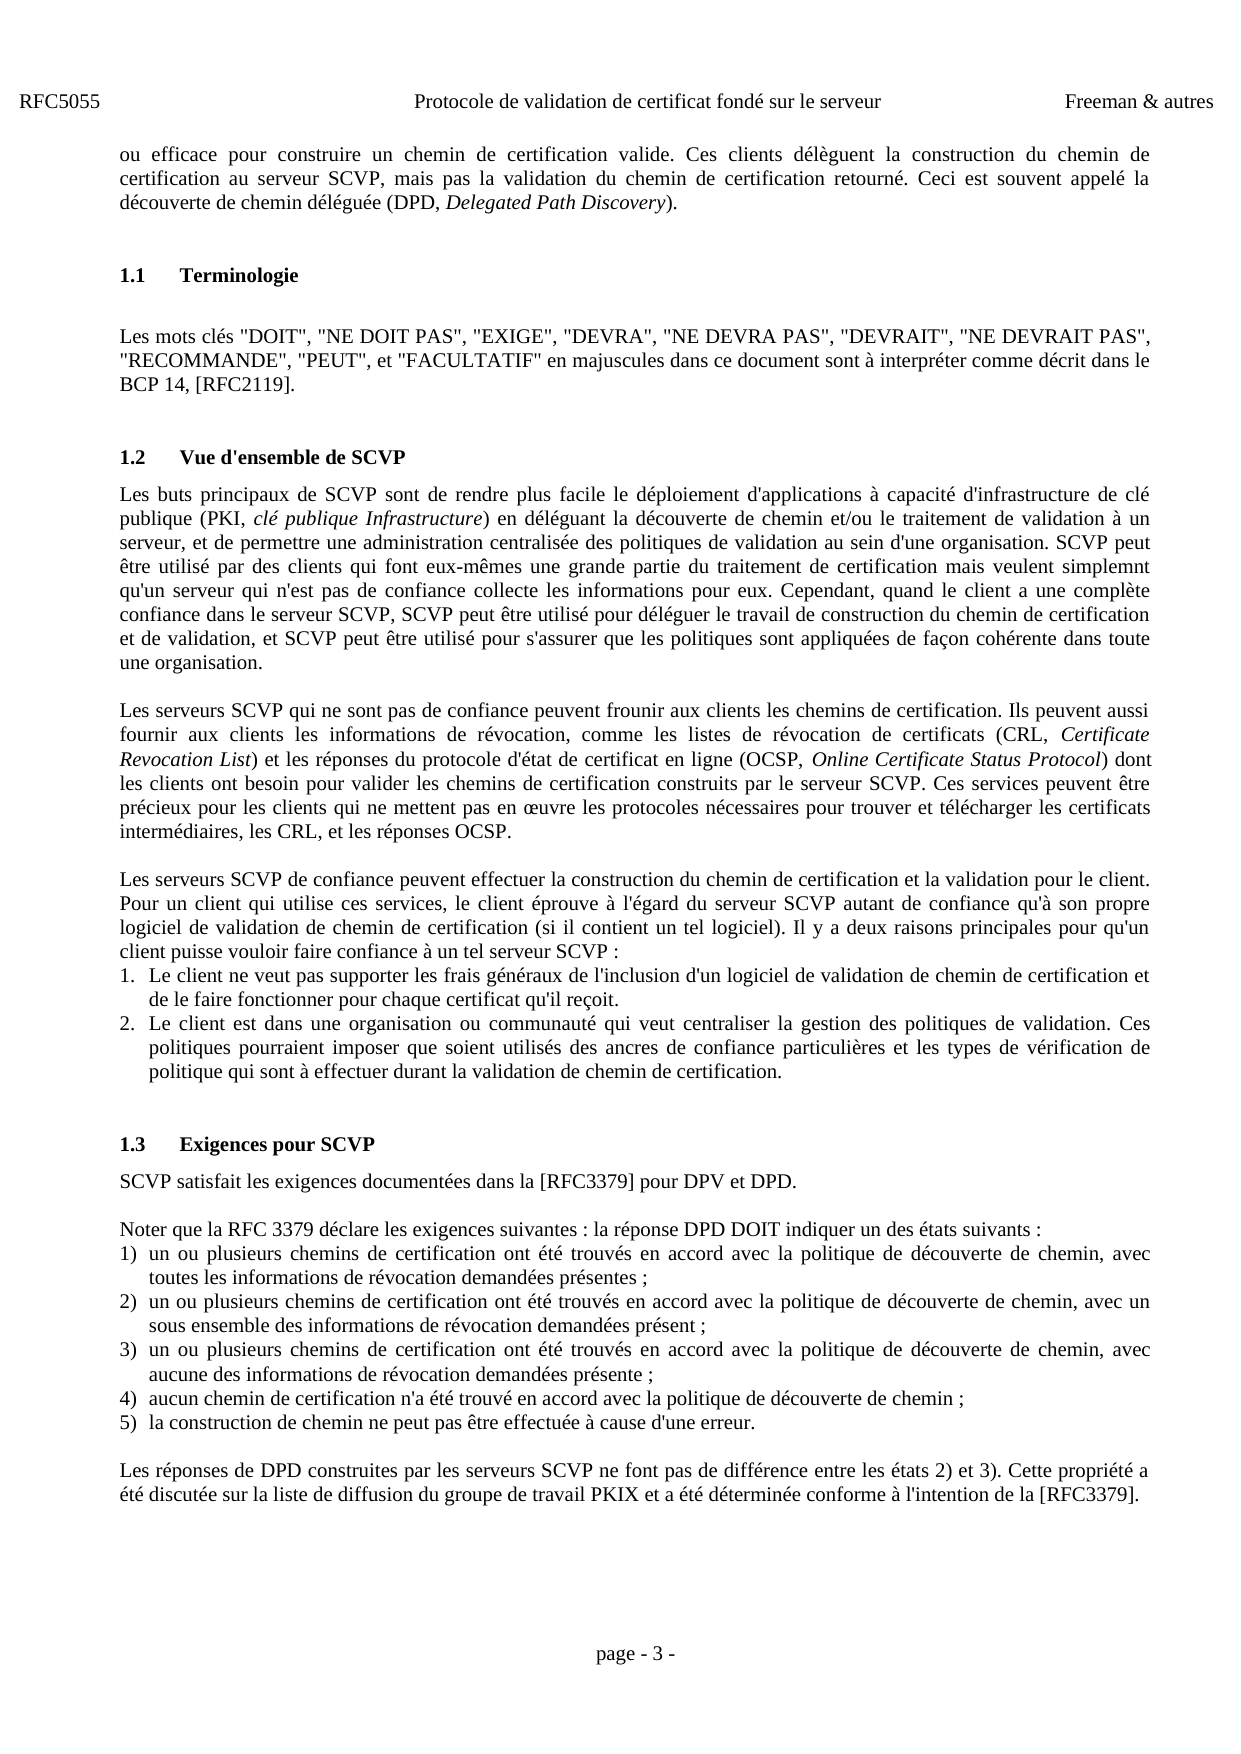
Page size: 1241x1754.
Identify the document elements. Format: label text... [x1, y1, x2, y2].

subtitle 1.3 Exigences pour SCVP [119, 1132, 1152, 1156]
subtitle 1.1 Terminologie [119, 263, 1152, 287]
text 2) un ou plusieurs chemins de certification ont été trouvés en accord avec la politique de découverte de chemin, avec un sous ensemble des informations de révocation demandées présent ; [119, 1289, 1152, 1337]
text Les réponses de DPD construites par les serveurs SCVP ne font pas de différence entre les états 2) et 3). Cette propriété a été discutée sur la liste de diffusion du groupe de travail PKIX et a été déterminée conforme à l'intention de la [RFC3379]. [119, 1458, 1152, 1506]
text Les mots clés "DOIT", "NE DOIT PAS", "EXIGE", "DEVRA", "NE DEVRA PAS", "DEVRAIT", "NE DEVRAIT PAS", "RECOMMANDE", "PEUT", et "FACULTATIF" en majuscules dans ce document sont à interpréter comme décrit dans le BCP 14, [RFC2119]. [119, 324, 1152, 396]
text 1. Le client ne veut pas supporter les frais généraux de l'inclusion d'un logiciel de validation de chemin de certification et de le faire fonctionner pour chaque certificat qu'il reçoit. [119, 963, 1152, 1011]
subtitle 1.2 Vue d'ensemble de SCVP [119, 445, 1152, 469]
text ou efficace pour construire un chemin de certification valide. Ces clients délèguent la construction du chemin de certification au serveur SCVP, mais pas la validation du chemin de certification retourné. Ceci est souvent appelé la découverte de chemin déléguée (DPD, Delegated Path Discovery). [119, 142, 1152, 214]
text 2. Le client est dans une organisation ou communauté qui veut centraliser la gestion des politiques de validation. Ces politiques pourraient imposer que soient utilisés des ancres de confiance particulières et les types de vérification de politique qui sont à effectuer durant la validation de chemin de certification. [119, 1011, 1152, 1083]
text 5) la construction de chemin ne peut pas être effectuée à cause d'une erreur. [119, 1409, 1152, 1434]
text 1) un ou plusieurs chemins de certification ont été trouvés en accord avec la politique de découverte de chemin, avec toutes les informations de révocation demandées présentes ; [119, 1241, 1152, 1289]
text Les serveurs SCVP de confiance peuvent effectuer la construction du chemin de certification et la validation pour le client. Pour un client qui utilise ces services, le client éprouve à l'égard du serveur SCVP autant de confiance qu'à son propre logiciel de validation de chemin de certification (si il contient un tel logiciel). Il y a deux raisons principales pour qu'un client puisse vouloir faire confiance à un tel serveur SCVP : [119, 867, 1152, 963]
text SCVP satisfait les exigences documentées dans la [RFC3379] pour DPV et DPD. [119, 1169, 1152, 1193]
text Les serveurs SCVP qui ne sont pas de confiance peuvent frounir aux clients les chemins de certification. Ils peuvent aussi fournir aux clients les informations de révocation, comme les listes de révocation de certificats (CRL, Certificate Revocation List) et les réponses du protocole d'état de certificat en ligne (OCSP, Online Certificate Status Protocol) dont les clients ont besoin pour valider les chemins de certification construits par le serveur SCVP. Ces services peuvent être précieux pour les clients qui ne mettent pas en œuvre les protocoles nécessaires pour trouver et télécharger les certificats intermédiaires, les CRL, et les réponses OCSP. [119, 698, 1152, 843]
text Noter que la RFC 3379 déclare les exigences suivantes : la réponse DPD DOIT indiquer un des états suivants : [119, 1217, 1152, 1241]
text 4) aucun chemin de certification n'a été trouvé en accord avec la politique de découverte de chemin ; [119, 1386, 1152, 1409]
text 3) un ou plusieurs chemins de certification ont été trouvés en accord avec la politique de découverte de chemin, avec aucune des informations de révocation demandées présente ; [119, 1337, 1152, 1386]
text Les buts principaux de SCVP sont de rendre plus facile le déploiement d'applications à capacité d'infrastructure de clé publique (PKI, clé publique Infrastructure) en déléguant la découverte de chemin et/ou le traitement de validation à un serveur, et de permettre une administration centralisée des politiques de validation au sein d'une organisation. SCVP peut être utilisé par des clients qui font eux-mêmes une grande partie du traitement de certification mais veulent simplemnt qu'un serveur qui n'est pas de confiance collecte les informations pour eux. Cependant, quand le client a une complète confiance dans le serveur SCVP, SCVP peut être utilisé pour déléguer le travail de construction du chemin de certification et de validation, et SCVP peut être utilisé pour s'assurer que les politiques sont appliquées de façon cohérente dans toute une organisation. [119, 482, 1152, 674]
